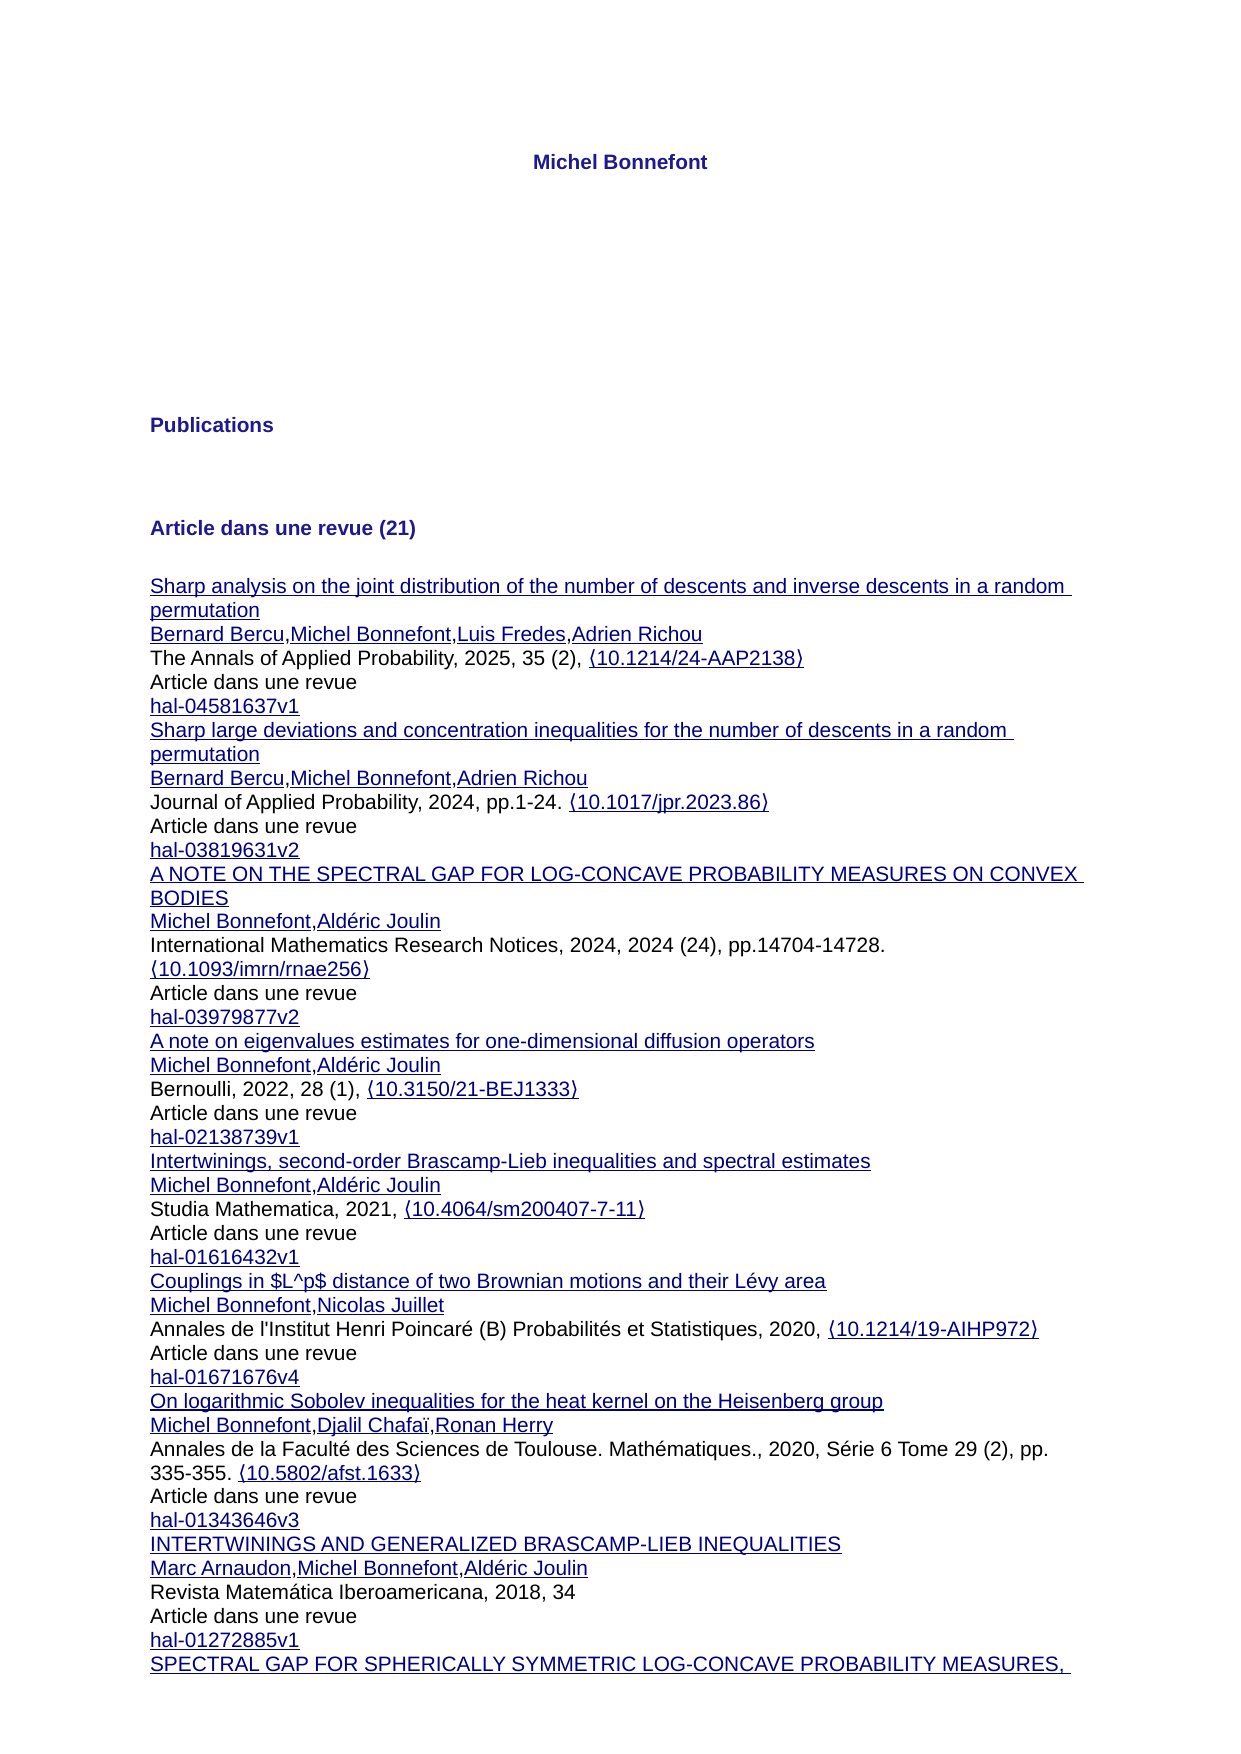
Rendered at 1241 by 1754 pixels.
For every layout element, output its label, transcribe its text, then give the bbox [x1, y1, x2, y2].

table_cell Intertwinings, second-order Brascamp-Lieb inequalities and spectral estimates Michel Bonnefont,Aldéric Joulin Studia Mathematica, 2021, ⟨10.4064/sm200407-7-11⟩ Article dans une revue hal-01616432v1 [150, 1149, 1090, 1269]
subtitle Publications [150, 412, 1090, 436]
table_cell A note on eigenvalues estimates for one-dimensional diffusion operators Michel Bonnefont,Aldéric Joulin Bernoulli, 2022, 28 (1), ⟨10.3150/21-BEJ1333⟩ Article dans une revue hal-02138739v1 [150, 1029, 1090, 1149]
table_cell INTERTWININGS AND GENERALIZED BRASCAMP-LIEB INEQUALITIES Marc Arnaudon,Michel Bonnefont,Aldéric Joulin Revista Matemática Iberoamericana, 2018, 34 Article dans une revue hal-01272885v1 [150, 1532, 1090, 1652]
subtitle Article dans une revue (21) [150, 516, 1090, 539]
table_cell On logarithmic Sobolev inequalities for the heat kernel on the Heisenberg group Michel Bonnefont,Djalil Chafaï,Ronan Herry Annales de la Faculté des Sciences de Toulouse. Mathématiques., 2020, Série 6 Tome 29 (2), pp. 335-355. ⟨10.5802/afst.1633⟩ Article dans une revue hal-01343646v3 [150, 1389, 1090, 1532]
table_header Sharp analysis on the joint distribution of the number of descents and inverse descents in a random permutation Bernard Bercu,Michel Bonnefont,Luis Fredes,Adrien Richou The Annals of Applied Probability, 2025, 35 (2), ⟨10.1214/24-AAP2138⟩ Article dans une revue hal-04581637v1 [150, 574, 1090, 718]
table_cell A NOTE ON THE SPECTRAL GAP FOR LOG-CONCAVE PROBABILITY MEASURES ON CONVEX BODIES Michel Bonnefont,Aldéric Joulin International Mathematics Research Notices, 2024, 2024 (24), pp.14704-14728. ⟨10.1093/imrn/rnae256⟩ Article dans une revue hal-03979877v2 [150, 861, 1090, 1029]
table_cell Couplings in $L^p$ distance of two Brownian motions and their Lévy area Michel Bonnefont,Nicolas Juillet Annales de l'Institut Henri Poincaré (B) Probabilités et Statistiques, 2020, ⟨10.1214/19-AIHP972⟩ Article dans une revue hal-01671676v4 [150, 1269, 1090, 1388]
table_cell Sharp large deviations and concentration inequalities for the number of descents in a random permutation Bernard Bercu,Michel Bonnefont,Adrien Richou Journal of Applied Probability, 2024, pp.1-24. ⟨10.1017/jpr.2023.86⟩ Article dans une revue hal-03819631v2 [150, 718, 1090, 861]
table_cell SPECTRAL GAP FOR SPHERICALLY SYMMETRIC LOG-CONCAVE PROBABILITY MEASURES, [150, 1652, 1090, 1676]
subtitle Michel Bonnefont [150, 150, 1090, 174]
